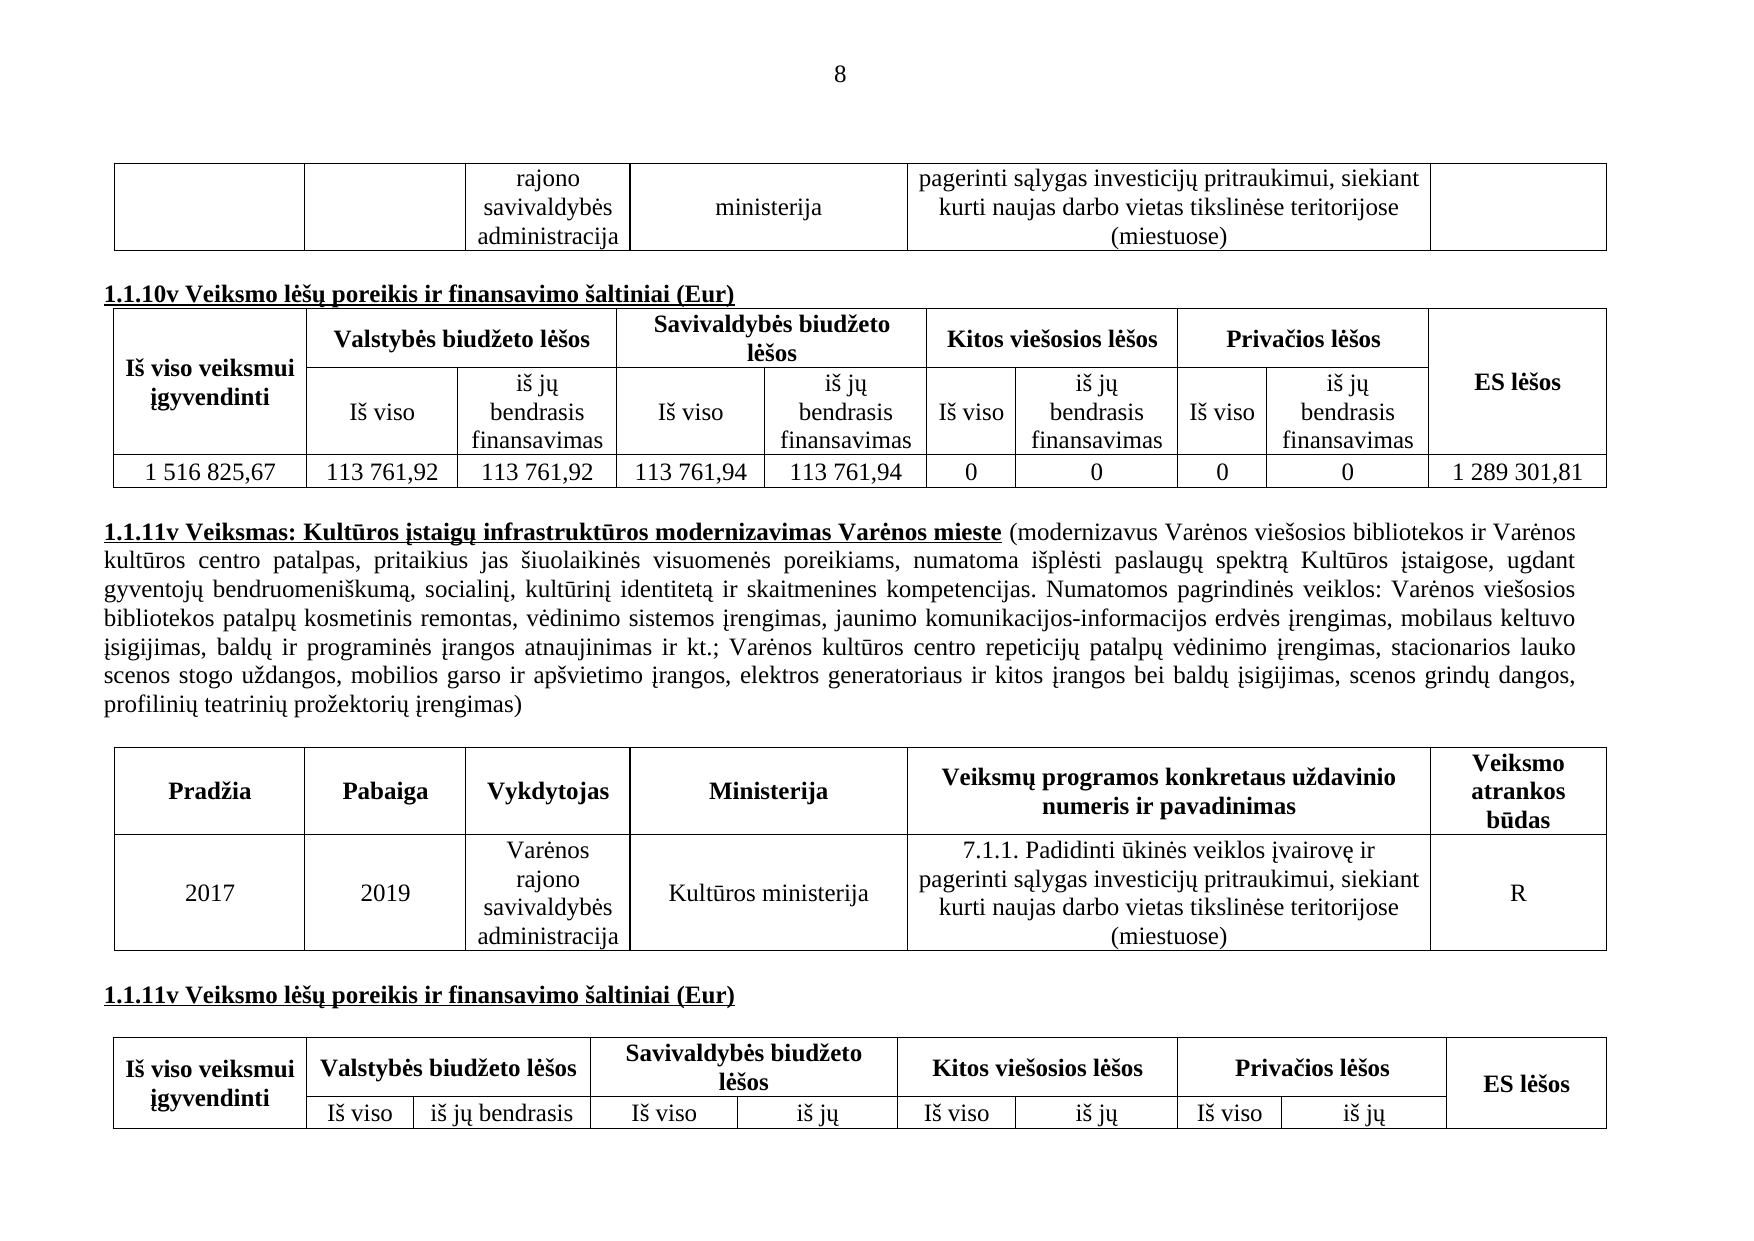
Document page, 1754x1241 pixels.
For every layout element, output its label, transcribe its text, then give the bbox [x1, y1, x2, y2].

table_cell 0 [927, 455, 1015, 487]
text 1.1.11v Veiksmo lėšų poreikis ir finansavimo šaltiniai (Eur) [103, 980, 1577, 1008]
table_cell iš jų [738, 1097, 897, 1128]
table_header Vykdytojas [466, 748, 629, 834]
table_cell Iš viso [1178, 1097, 1281, 1128]
table_cell Kultūros ministerija [631, 835, 907, 950]
table_header Savivaldybės biudžeto lėšos [591, 1038, 897, 1096]
table_cell 2019 [305, 835, 465, 950]
table_header Pabaiga [305, 748, 465, 834]
text 1.1.11v Veiksmas: Kultūros įstaigų infrastruktūros modernizavimas Varėnos mieste (modernizavus Varėnos viešosios bibliotekos ir Varėnos kultūros centro patalpas, pritaikius jas šiuolaikinės visuomenės poreikiams, numatoma išplėsti paslaugų spektrą Kultūros įstaigose, ugdant gyventojų bendruomeniškumą, socialinį, kultūrinį identitetą ir skaitmenines kompetencijas. Numatomos pagrindinės veiklos: Varėnos viešosios bibliotekos patalpų kosmetinis remontas, vėdinimo sistemos įrengimas, jaunimo komunikacijos-informacijos erdvės įrengimas, mobilaus keltuvo įsigijimas, baldų ir programinės įrangos atnaujinimas ir kt.; Varėnos kultūros centro repeticijų patalpų vėdinimo įrengimas, stacionarios lauko scenos stogo uždangos, mobilios garso ir apšvietimo įrangos, elektros generatoriaus ir kitos įrangos bei baldų įsigijimas, scenos grindų dangos, profilinių teatrinių prožektorių įrengimas) [103, 517, 1577, 718]
table_header Privačios lėšos [1178, 1038, 1446, 1096]
table_cell [1431, 164, 1606, 250]
table_cell 7.1.1. Padidinti ūkinės veiklos įvairovę ir pagerinti sąlygas investicijų pritraukimui, siekiant kurti naujas darbo vietas tikslinėse teritorijose (miestuose) [908, 835, 1430, 950]
table_cell 113 761,92 [307, 455, 457, 487]
table_cell Iš viso [1178, 368, 1266, 454]
text 1.1.10v Veiksmo lėšų poreikis ir finansavimo šaltiniai (Eur) [103, 279, 1577, 308]
table_header Privačios lėšos [1178, 309, 1428, 367]
table_header Iš viso veiksmui įgyvendinti [114, 1038, 306, 1128]
table_header Veiksmų programos konkretaus uždavinio numeris ir pavadinimas [908, 748, 1430, 834]
table_cell 2017 [115, 835, 304, 950]
table_header Veiksmo atrankos būdas [1431, 748, 1606, 834]
table_cell 0 [1267, 455, 1428, 487]
table_cell Varėnos rajono savivaldybės administracija [466, 835, 629, 950]
table_cell iš jų [1282, 1097, 1446, 1128]
table_cell Iš viso [591, 1097, 737, 1128]
table_cell ministerija [631, 164, 907, 250]
table_cell iš jų bendrasis finansavimas [1016, 368, 1177, 454]
table_cell 0 [1016, 455, 1177, 487]
table_cell iš jų bendrasis finansavimas [458, 368, 616, 454]
table_cell rajono savivaldybės administracija [466, 164, 629, 250]
table_cell Iš viso [927, 368, 1015, 454]
table_header Pradžia [115, 748, 304, 834]
table_header ES lėšos [1429, 309, 1606, 454]
table_header Ministerija [631, 748, 907, 834]
table_cell 0 [1178, 455, 1266, 487]
table_cell iš jų bendrasis finansavimas [765, 368, 926, 454]
table_cell 1 289 301,81 [1429, 455, 1606, 487]
table_cell iš jų [1016, 1097, 1177, 1128]
table_cell [115, 164, 304, 250]
table_cell Iš viso [307, 1097, 413, 1128]
table_cell Iš viso [307, 368, 457, 454]
table_header Iš viso veiksmui įgyvendinti [114, 309, 306, 454]
table_cell pagerinti sąlygas investicijų pritraukimui, siekiant kurti naujas darbo vietas tikslinėse teritorijose (miestuose) [908, 164, 1430, 250]
table_cell iš jų bendrasis [414, 1097, 590, 1128]
table_cell 113 761,94 [617, 455, 764, 487]
table_header Kitos viešosios lėšos [927, 309, 1177, 367]
table_header Valstybės biudžeto lėšos [307, 309, 616, 367]
table_cell 113 761,92 [458, 455, 616, 487]
table_cell 113 761,94 [765, 455, 926, 487]
table_cell 1 516 825,67 [114, 455, 306, 487]
table_header ES lėšos [1447, 1038, 1606, 1128]
table_cell [305, 164, 465, 250]
table_cell Iš viso [898, 1097, 1015, 1128]
table_cell Iš viso [617, 368, 764, 454]
table_header Valstybės biudžeto lėšos [307, 1038, 590, 1096]
table_header Savivaldybės biudžeto lėšos [617, 309, 926, 367]
table_cell R [1431, 835, 1606, 950]
table_header Kitos viešosios lėšos [898, 1038, 1177, 1096]
table_cell iš jų bendrasis finansavimas [1267, 368, 1428, 454]
